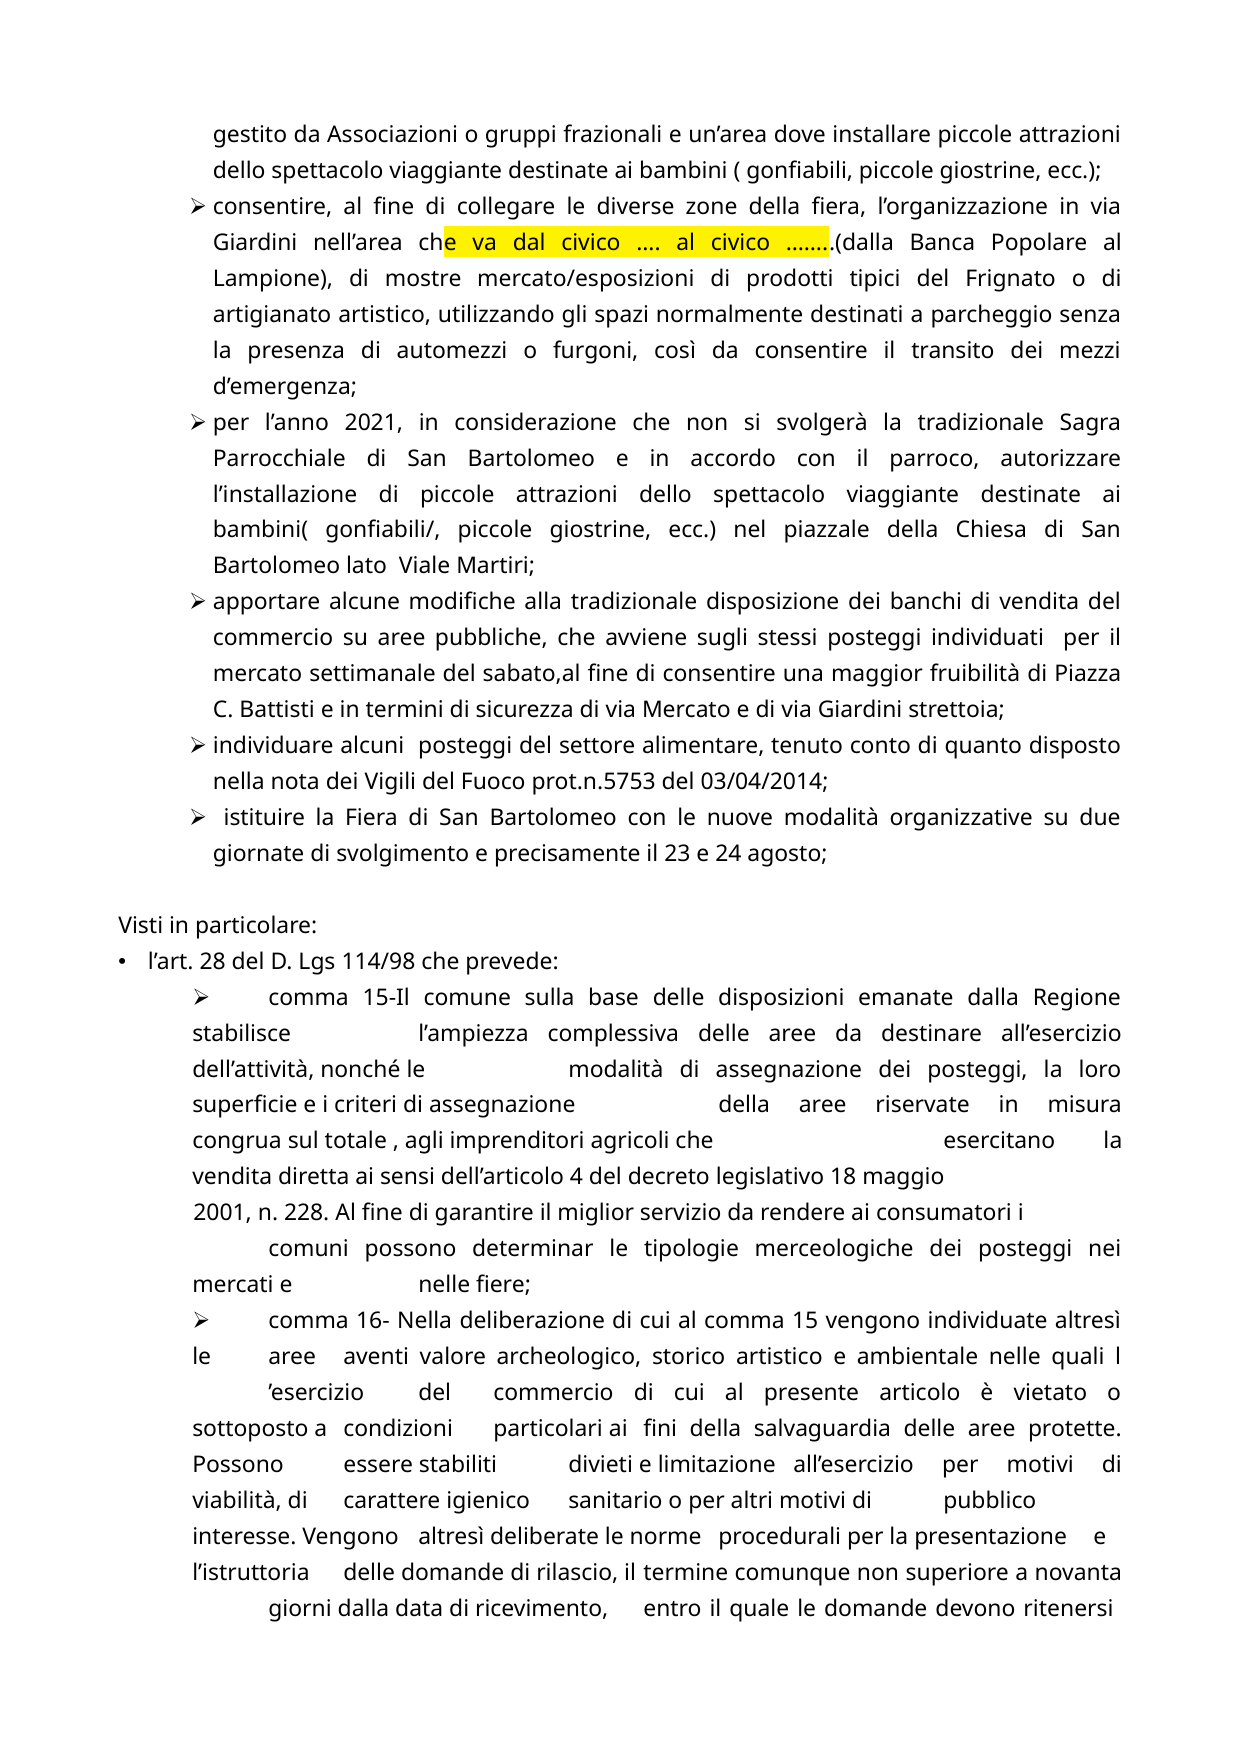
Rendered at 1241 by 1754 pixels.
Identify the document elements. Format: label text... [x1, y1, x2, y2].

list gestito da Associazioni o gruppi frazionali e un’area dove installare piccole attrazioni dello spettacolo viaggiante destinate ai bambini ( gonfiabili, piccole giostrine, ecc.); [189, 118, 1122, 185]
list comma 16- Nella deliberazione di cui al comma 15 vengono individuate altresì le aree aventi valore archeologico, storico artistico e ambientale nelle quali l ’esercizio del commercio di cui al presente articolo è vietato o sottoposto a condizioni particolari ai fini della salvaguardia delle aree protette. Possono essere stabiliti divieti e limitazione all’esercizio per motivi di viabilità, di carattere igienico sanitario o per altri motivi di pubblico interesse. Vengono altresì deliberate le norme procedurali per la presentazione e l’istruttoria delle domande di rilascio, il termine comunque non superiore a novanta giorni dalla data di ricevimento, entro il quale le domande devono ritenersi [192, 1304, 1122, 1623]
list istituire la Fiera di San Bartolomeo con le nuove modalità organizzative su due giornate di svolgimento e precisamente il 23 e 24 agosto; [189, 801, 1122, 868]
list l’art. 28 del D. Lgs 114/98 che prevede: [118, 945, 1122, 976]
list apportare alcune modifiche alla tradizionale disposizione dei banchi di vendita del commercio su aree pubbliche, che avviene sugli stessi posteggi individuati per il mercato settimanale del sabato,al fine di consentire una maggior fruibilità di Piazza C. Battisti e in termini di sicurezza di via Mercato e di via Giardini strettoia; [189, 585, 1122, 724]
list per l’anno 2021, in considerazione che non si svolgerà la tradizionale Sagra Parrocchiale di San Bartolomeo e in accordo con il parroco, autorizzare l’installazione di piccole attrazioni dello spettacolo viaggiante destinate ai bambini( gonfiabili/, piccole giostrine, ecc.) nel piazzale della Chiesa di San Bartolomeo lato Viale Martiri; [189, 406, 1122, 581]
list comma 15-Il comune sulla base delle disposizioni emanate dalla Regione stabilisce l’ampiezza complessiva delle aree da destinare all’esercizio dell’attività, nonché le modalità di assegnazione dei posteggi, la loro superficie e i criteri di assegnazione della aree riservate in misura congrua sul totale , agli imprenditori agricoli che esercitano la vendita diretta ai sensi dell’articolo 4 del decreto legislativo 18 maggio 2001, n. 228. Al fine di garantire il miglior servizio da rendere ai consumatori i comuni possono determinar le tipologie merceologiche dei posteggi nei mercati e nelle fiere; [192, 981, 1122, 1299]
text Visti in particolare: [118, 909, 1122, 940]
list consentire, al fine di collegare le diverse zone della fiera, l’organizzazione in via Giardini nell’area che va dal civico …. al civico ……..(dalla Banca Popolare al Lampione), di mostre mercato/esposizioni di prodotti tipici del Frignato o di artigianato artistico, utilizzando gli spazi normalmente destinati a parcheggio senza la presenza di automezzi o furgoni, così da consentire il transito dei mezzi d’emergenza; [189, 190, 1122, 401]
list individuare alcuni posteggi del settore alimentare, tenuto conto di quanto disposto nella nota dei Vigili del Fuoco prot.n.5753 del 03/04/2014; [189, 729, 1122, 796]
